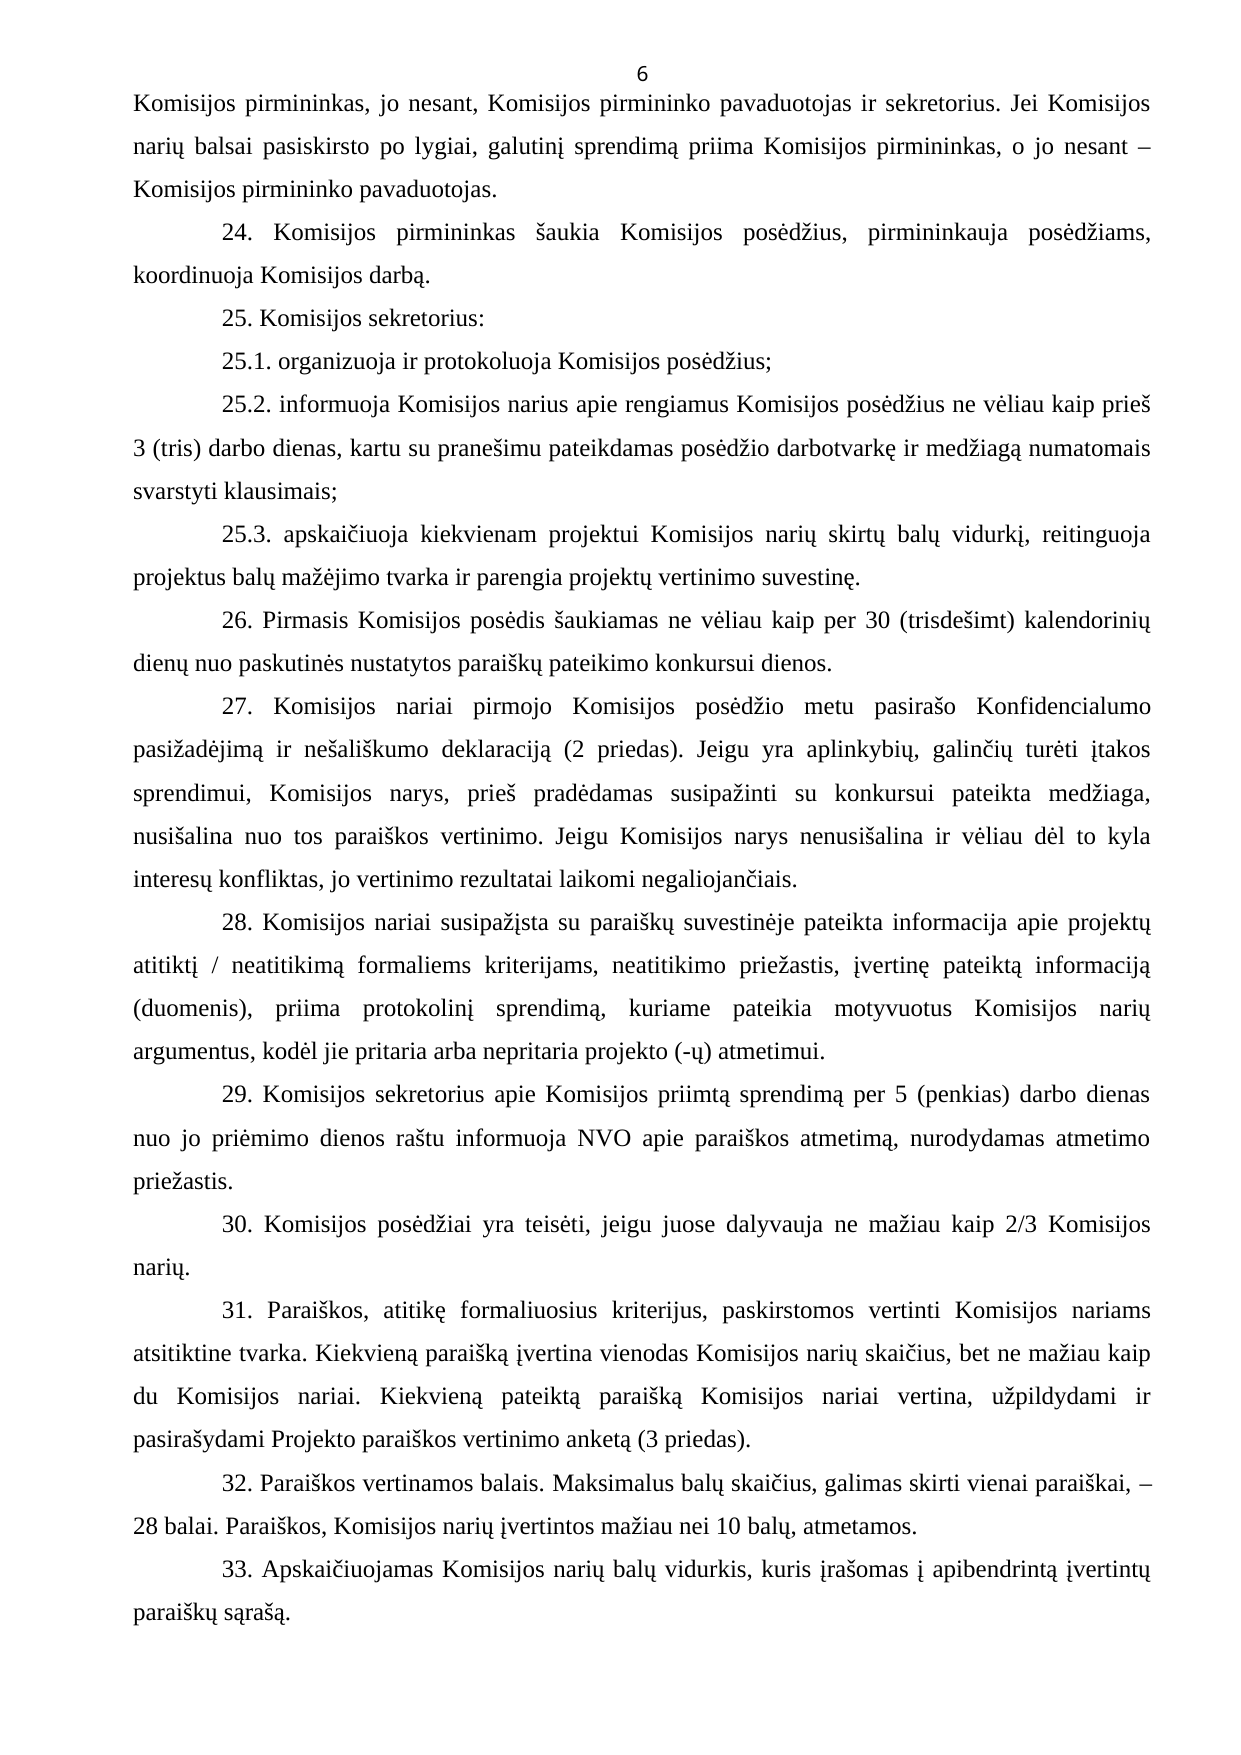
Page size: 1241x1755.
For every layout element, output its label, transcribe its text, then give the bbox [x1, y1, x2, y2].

text 25.2. informuoja Komisijos narius apie rengiamus Komisijos posėdžius ne vėliau kaip prieš 3 (tris) darbo dienas, kartu su pranešimu pateikdamas posėdžio darbotvarkę ir medžiagą numatomais svarstyti klausimais; [133, 389, 1152, 504]
text 26. Pirmasis Komisijos posėdis šaukiamas ne vėliau kaip per 30 (trisdešimt) kalendorinių dienų nuo paskutinės nustatytos paraiškų pateikimo konkursui dienos. [133, 605, 1152, 677]
text 29. Komisijos sekretorius apie Komisijos priimtą sprendimą per 5 (penkias) darbo dienas nuo jo priėmimo dienos raštu informuoja NVO apie paraiškos atmetimą, nurodydamas atmetimo priežastis. [133, 1079, 1152, 1194]
text 30. Komisijos posėdžiai yra teisėti, jeigu juose dalyvauja ne mažiau kaip 2/3 Komisijos narių. [133, 1209, 1152, 1281]
text 28. Komisijos nariai susipažįsta su paraiškų suvestinėje pateikta informacija apie projektų atitiktį / neatitikimą formaliems kriterijams, neatitikimo priežastis, įvertinę pateiktą informaciją (duomenis), priima protokolinį sprendimą, kuriame pateikia motyvuotus Komisijos narių argumentus, kodėl jie pritaria arba nepritaria projekto (-ų) atmetimui. [133, 907, 1152, 1065]
text Komisijos pirmininkas, jo nesant, Komisijos pirmininko pavaduotojas ir sekretorius. Jei Komisijos narių balsai pasiskirsto po lygiai, galutinį sprendimą priima Komisijos pirmininkas, o jo nesant – Komisijos pirmininko pavaduotojas. [133, 88, 1152, 203]
text 33. Apskaičiuojamas Komisijos narių balų vidurkis, kuris įrašomas į apibendrintą įvertintų paraiškų sąrašą. [133, 1554, 1152, 1626]
text 25. Komisijos sekretorius: [133, 303, 1152, 332]
text 27. Komisijos nariai pirmojo Komisijos posėdžio metu pasirašo Konfidencialumo pasižadėjimą ir nešališkumo deklaraciją (2 priedas). Jeigu yra aplinkybių, galinčių turėti įtakos sprendimui, Komisijos narys, prieš pradėdamas susipažinti su konkursui pateikta medžiaga, nusišalina nuo tos paraiškos vertinimo. Jeigu Komisijos narys nenusišalina ir vėliau dėl to kyla interesų konfliktas, jo vertinimo rezultatai laikomi negaliojančiais. [133, 691, 1152, 893]
text 25.1. organizuoja ir protokoluoja Komisijos posėdžius; [133, 346, 1152, 375]
text 25.3. apskaičiuoja kiekvienam projektui Komisijos narių skirtų balų vidurkį, reitinguoja projektus balų mažėjimo tvarka ir parengia projektų vertinimo suvestinę. [133, 519, 1152, 591]
text 32. Paraiškos vertinamos balais. Maksimalus balų skaičius, galimas skirti vienai paraiškai, – 28 balai. Paraiškos, Komisijos narių įvertintos mažiau nei 10 balų, atmetamos. [133, 1468, 1152, 1539]
text 31. Paraiškos, atitikę formaliuosius kriterijus, paskirstomos vertinti Komisijos nariams atsitiktine tvarka. Kiekvieną paraišką įvertina vienodas Komisijos narių skaičius, bet ne mažiau kaip du Komisijos nariai. Kiekvieną pateiktą paraišką Komisijos nariai vertina, užpildydami ir pasirašydami Projekto paraiškos vertinimo anketą (3 priedas). [133, 1295, 1152, 1453]
text 24. Komisijos pirmininkas šaukia Komisijos posėdžius, pirmininkauja posėdžiams, koordinuoja Komisijos darbą. [133, 217, 1152, 289]
